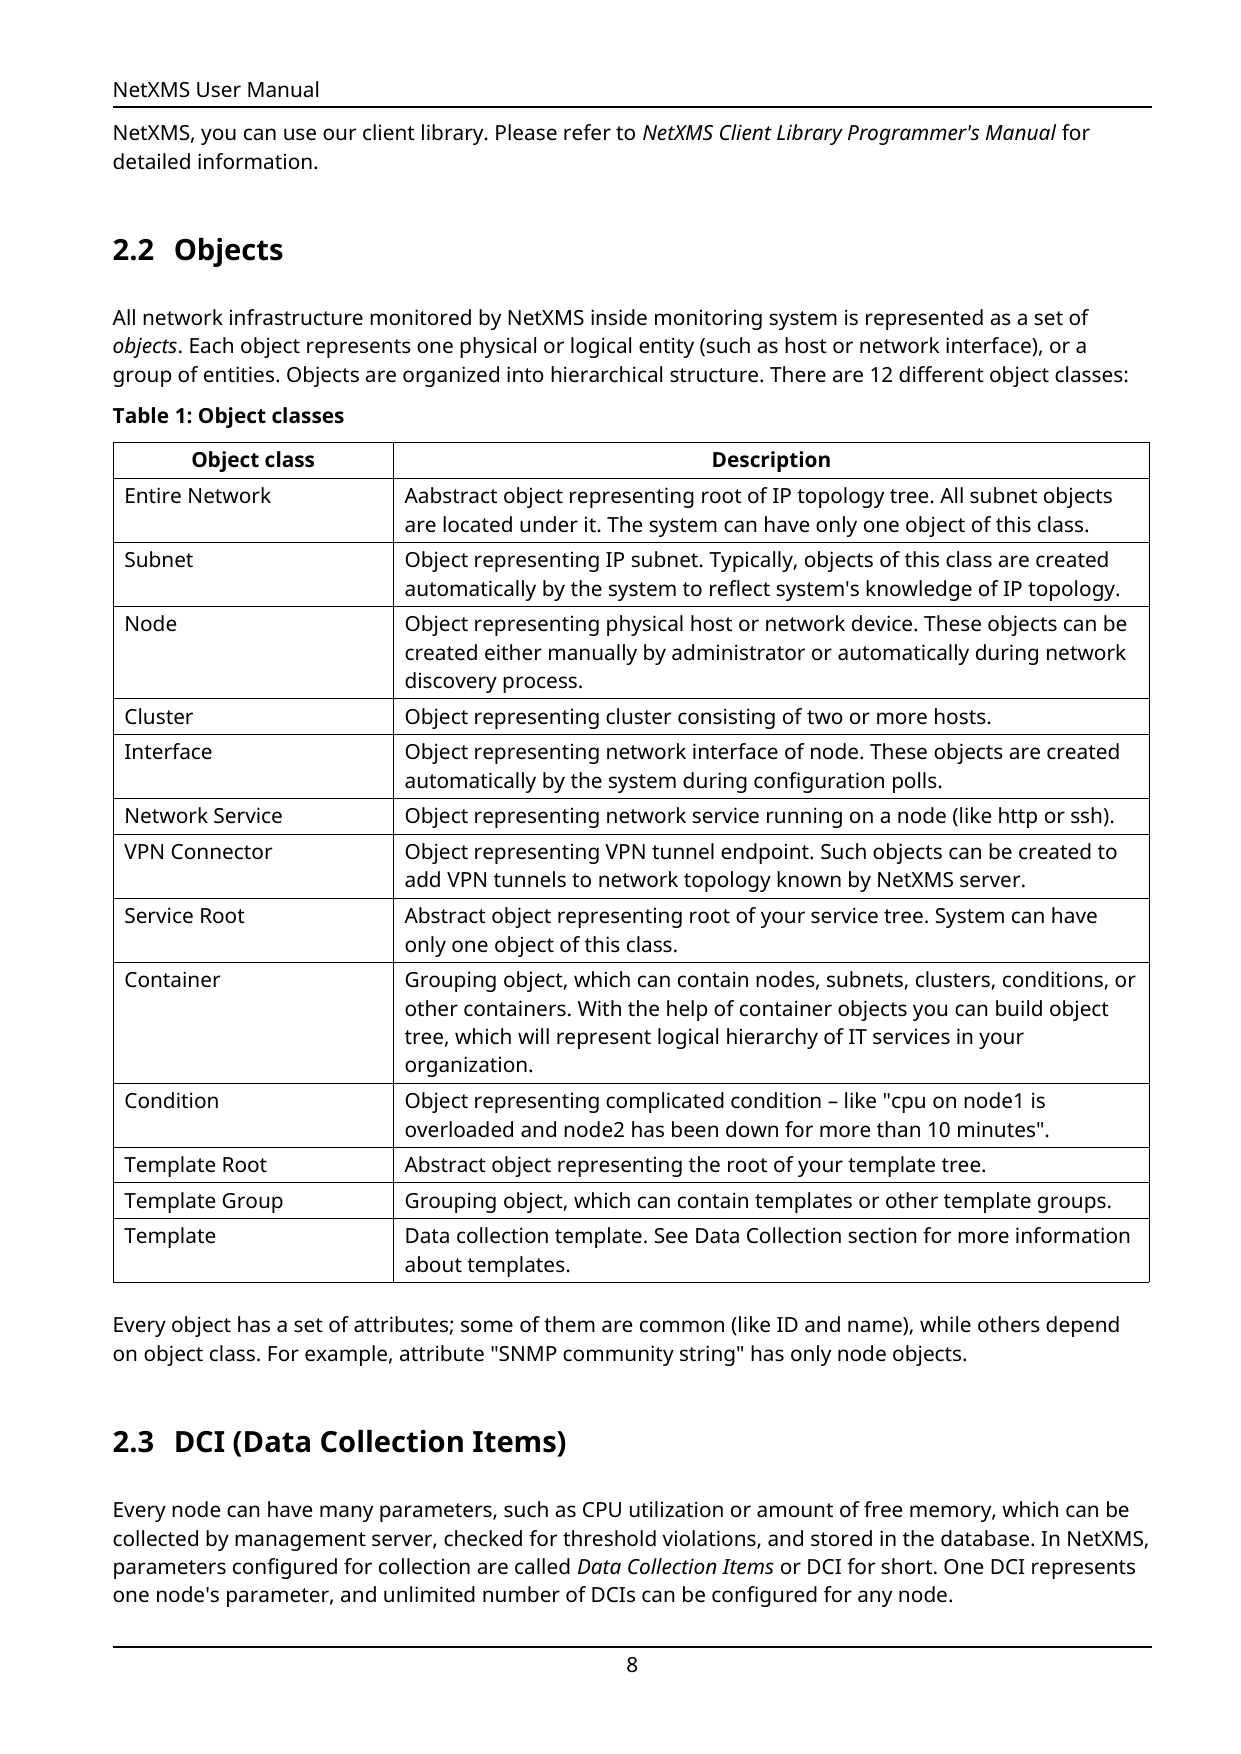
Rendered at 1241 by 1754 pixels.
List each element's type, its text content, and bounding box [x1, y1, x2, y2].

table_cell Container [114, 963, 393, 1083]
table_cell Node [114, 607, 393, 698]
table_cell Grouping object, which can contain templates or other template groups. [394, 1183, 1149, 1218]
table_cell Object representing network service running on a node (like http or ssh). [394, 799, 1149, 833]
text Table 1: Object classes [112, 401, 1152, 429]
subtitle DCI (Data Collection Items) [112, 1421, 1152, 1461]
table_cell VPN Connector [114, 835, 393, 898]
table_cell Template Group [114, 1183, 393, 1218]
table_cell Template Root [114, 1148, 393, 1182]
table_cell Object representing complicated condition – like "cpu on node1 is overloaded and node2 has been down for more than 10 minutes". [394, 1084, 1149, 1147]
subtitle Objects [112, 229, 1152, 268]
table_cell Object representing VPN tunnel endpoint. Such objects can be created to add VPN tunnels to network topology known by NetXMS server. [394, 835, 1149, 898]
table_cell Subnet [114, 543, 393, 606]
table_cell Abstract object representing root of your service tree. System can have only one object of this class. [394, 899, 1149, 962]
table_header Object class [114, 443, 393, 478]
table_cell Abstract object representing the root of your template tree. [394, 1148, 1149, 1182]
table_cell Grouping object, which can contain nodes, subnets, clusters, conditions, or other containers. With the help of container objects you can build object tree, which will represent logical hierarchy of IT services in your organization. [394, 963, 1149, 1083]
table_cell Interface [114, 735, 393, 798]
table_cell Cluster [114, 699, 393, 734]
table_cell Network Service [114, 799, 393, 833]
text Every node can have many parameters, such as CPU utilization or amount of free memory, which can be collected by management server, checked for threshold violations, and stored in the database. In NetXMS, parameters configured for collection are called Data Collection Items or DCI for short. One DCI represents one node's parameter, and unlimited number of DCIs can be configured for any node. [112, 1495, 1152, 1609]
table_cell Object representing network interface of node. These objects are created automatically by the system during configuration polls. [394, 735, 1149, 798]
table_cell Data collection template. See Data Collection section for more information about templates. [394, 1219, 1149, 1282]
table_cell Condition [114, 1084, 393, 1147]
text NetXMS, you can use our client library. Please refer to NetXMS Client Library Programmer's Manual for detailed information. [112, 118, 1152, 175]
table_cell Object representing physical host or network device. These objects can be created either manually by administrator or automatically during network discovery process. [394, 607, 1149, 698]
table_cell Object representing cluster consisting of two or more hosts. [394, 699, 1149, 734]
table_header Description [394, 443, 1149, 478]
text All network infrastructure monitored by NetXMS inside monitoring system is represented as a set of objects. Each object represents one physical or logical entity (such as host or network interface), or a group of entities. Objects are organized into hierarchical structure. There are 12 different object classes: [112, 303, 1152, 388]
table_cell Service Root [114, 899, 393, 962]
table_cell Object representing IP subnet. Typically, objects of this class are created automatically by the system to reflect system's knowledge of IP topology. [394, 543, 1149, 606]
table_cell Entire Network [114, 479, 393, 542]
table_cell Template [114, 1219, 393, 1282]
table_cell Aabstract object representing root of IP topology tree. All subnet objects are located under it. The system can have only one object of this class. [394, 479, 1149, 542]
text Every object has a set of attributes; some of them are common (like ID and name), while others depend on object class. For example, attribute "SNMP community string" has only node objects. [112, 1311, 1152, 1367]
